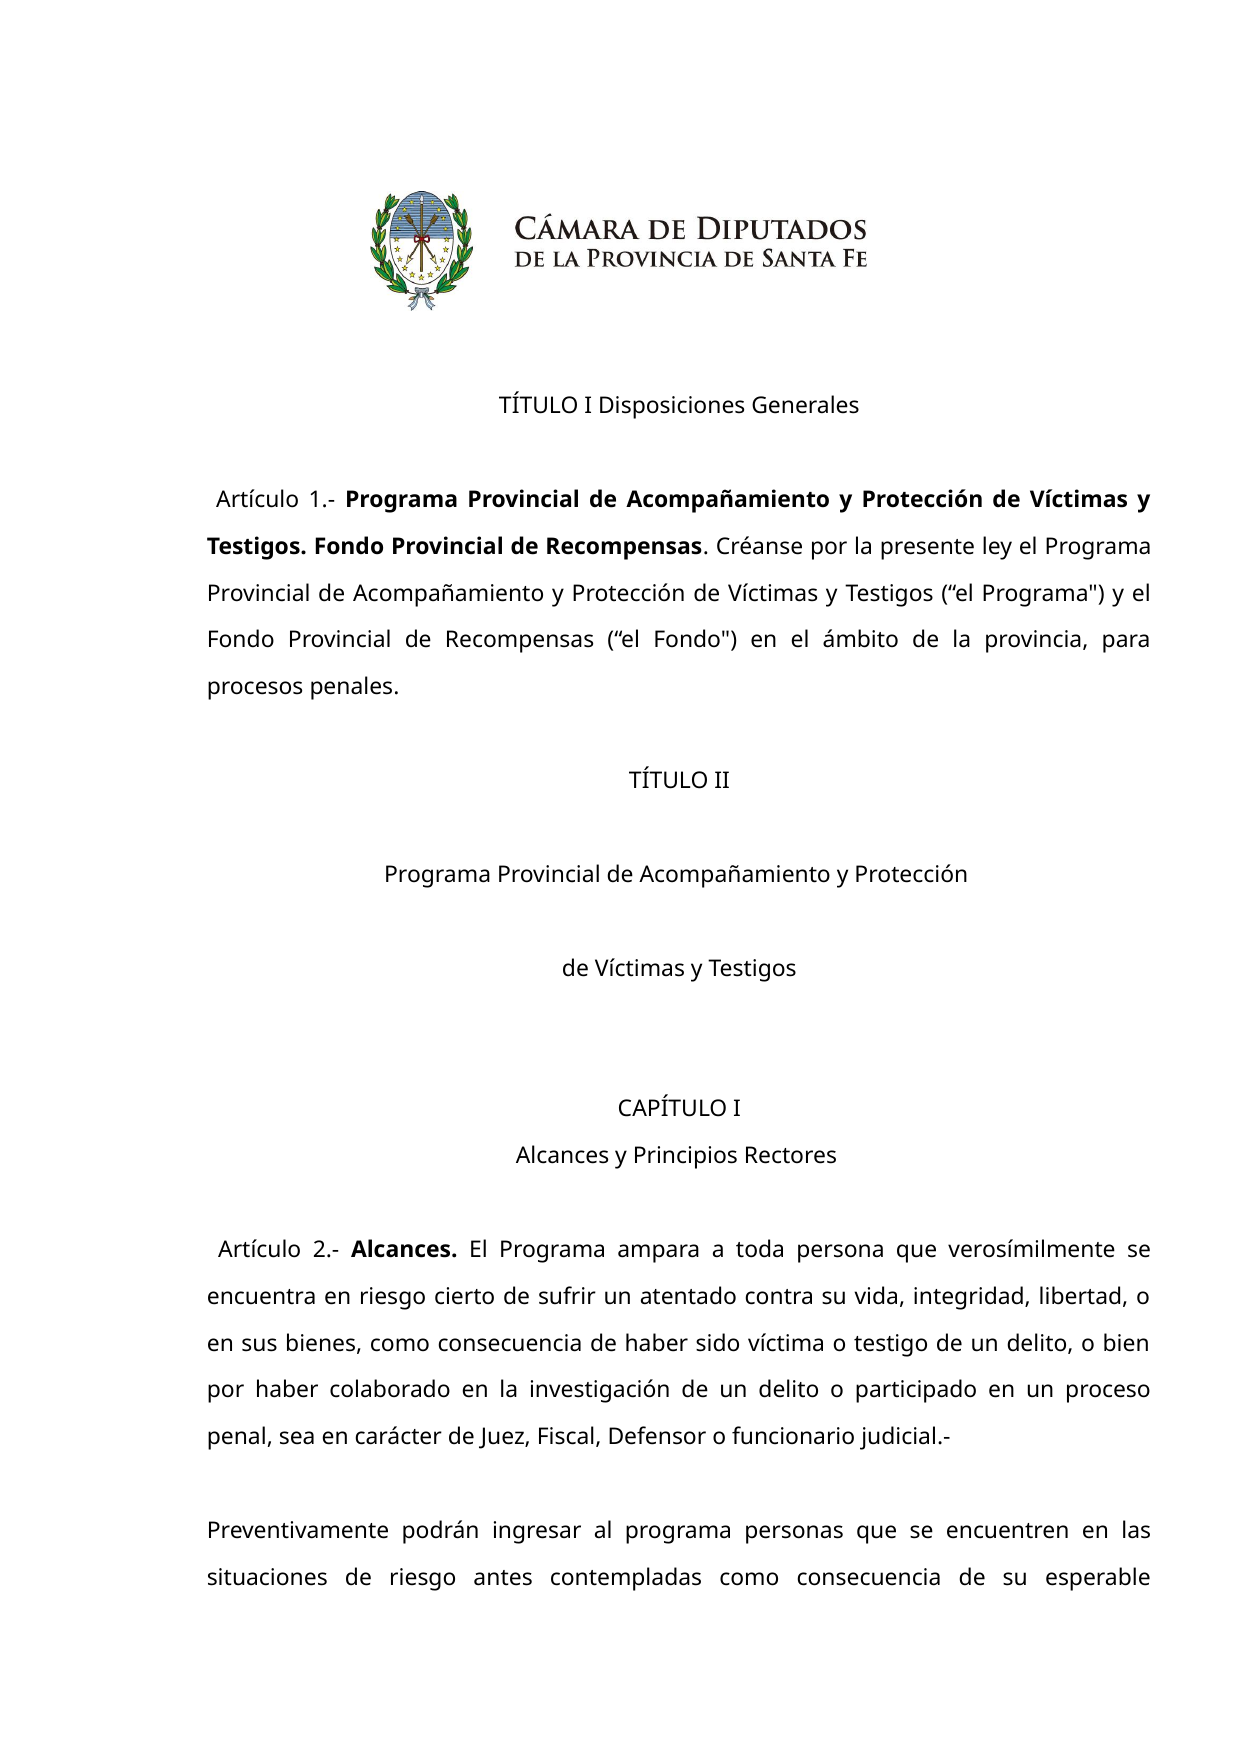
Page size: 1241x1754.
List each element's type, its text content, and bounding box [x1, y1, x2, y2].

picture [370, 191, 867, 315]
text TÍTULO I Disposiciones Generales [207, 389, 1152, 420]
text Artículo 2.- Alcances. El Programa ampara a toda persona que verosímilmente se encuentra en riesgo cierto de sufrir un atentado contra su vida, integridad, libertad, o en sus bienes, como consecuencia de haber sido víctima o testigo de un delito, o bien por haber colaborado en la investigación de un delito o participado en un proceso penal, sea en carácter de Juez, Fiscal, Defensor o funcionario judicial.- [207, 1233, 1152, 1452]
text de Víctimas y Testigos [207, 952, 1152, 983]
text Programa Provincial de Acompañamiento y Protección [207, 858, 1152, 889]
text CAPÍTULO I [207, 1092, 1152, 1123]
text Alcances y Principios Rectores [207, 1139, 1152, 1170]
text TÍTULO II [207, 764, 1152, 795]
text Artículo 1.- Programa Provincial de Acompañamiento y Protección de Víctimas y Testigos. Fondo Provincial de Recompensas. Créanse por la presente ley el Programa Provincial de Acompañamiento y Protección de Víctimas y Testigos (“el Programa") y el Fondo Provincial de Recompensas (“el Fondo") en el ámbito de la provincia, para procesos penales. [207, 483, 1152, 702]
text Preventivamente podrán ingresar al programa personas que se encuentren en las situaciones de riesgo antes contempladas como consecuencia de su esperable [207, 1514, 1152, 1592]
